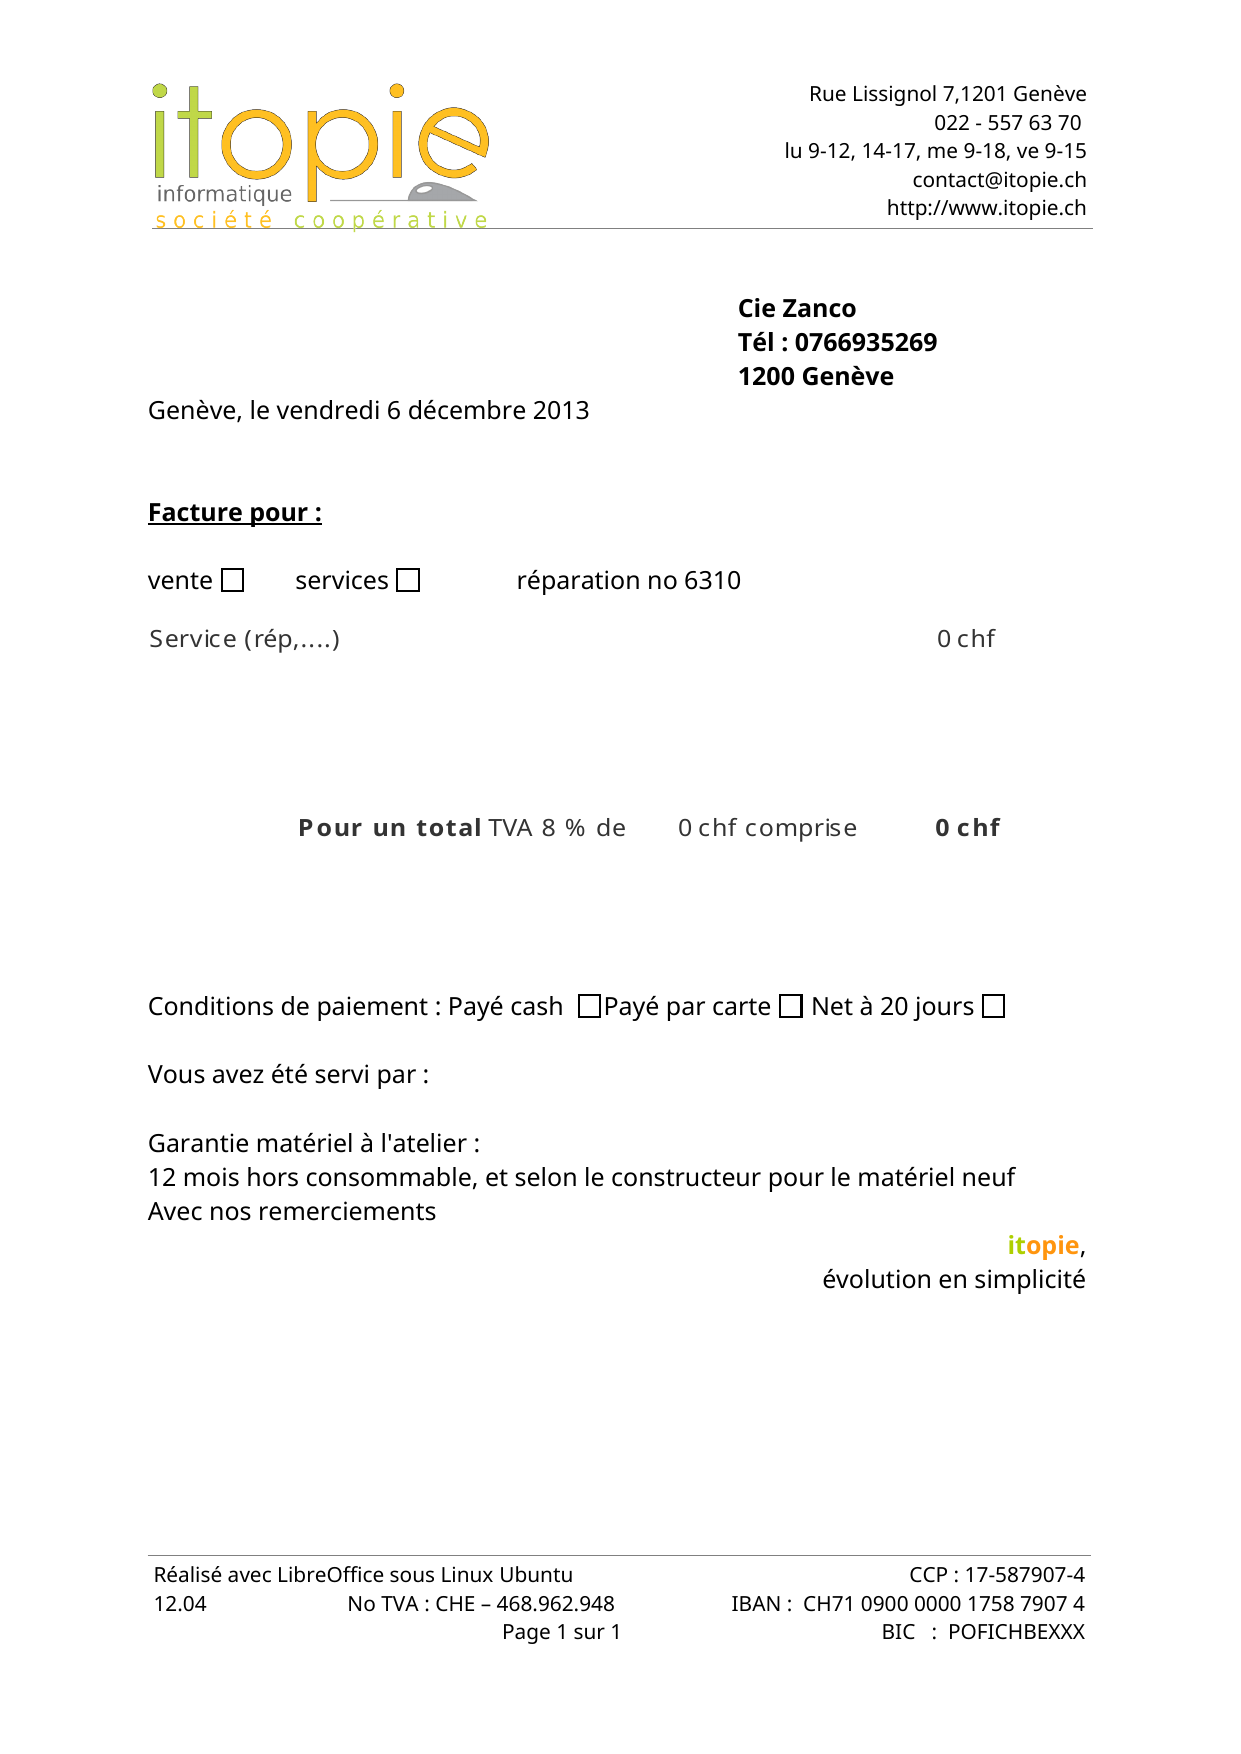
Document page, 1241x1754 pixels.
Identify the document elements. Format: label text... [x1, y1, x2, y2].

text itopie, [148, 1227, 1093, 1262]
text Facture pour : [148, 495, 1093, 529]
text évolution en simplicité [148, 1262, 1093, 1296]
text Garantie matériel à l'atelier : [148, 1125, 1093, 1159]
text vente services réparation no 6310 [148, 563, 1093, 597]
text Avec nos remerciements [148, 1193, 1093, 1227]
text 12 mois hors consommable, et selon le constructeur pour le matériel neuf [148, 1159, 1093, 1193]
text Vous avez été servi par : [148, 1057, 1093, 1091]
text 1200 Genève [148, 358, 1093, 392]
text Conditions de paiement : Payé cash Payé par carte Net à 20 jours [148, 989, 1093, 1023]
text Genève, le vendredi 6 décembre 2013 [148, 392, 1093, 427]
text Tél : 0766935269 [148, 324, 1093, 358]
text Cie Zanco [148, 290, 1093, 324]
picture [138, 72, 500, 244]
